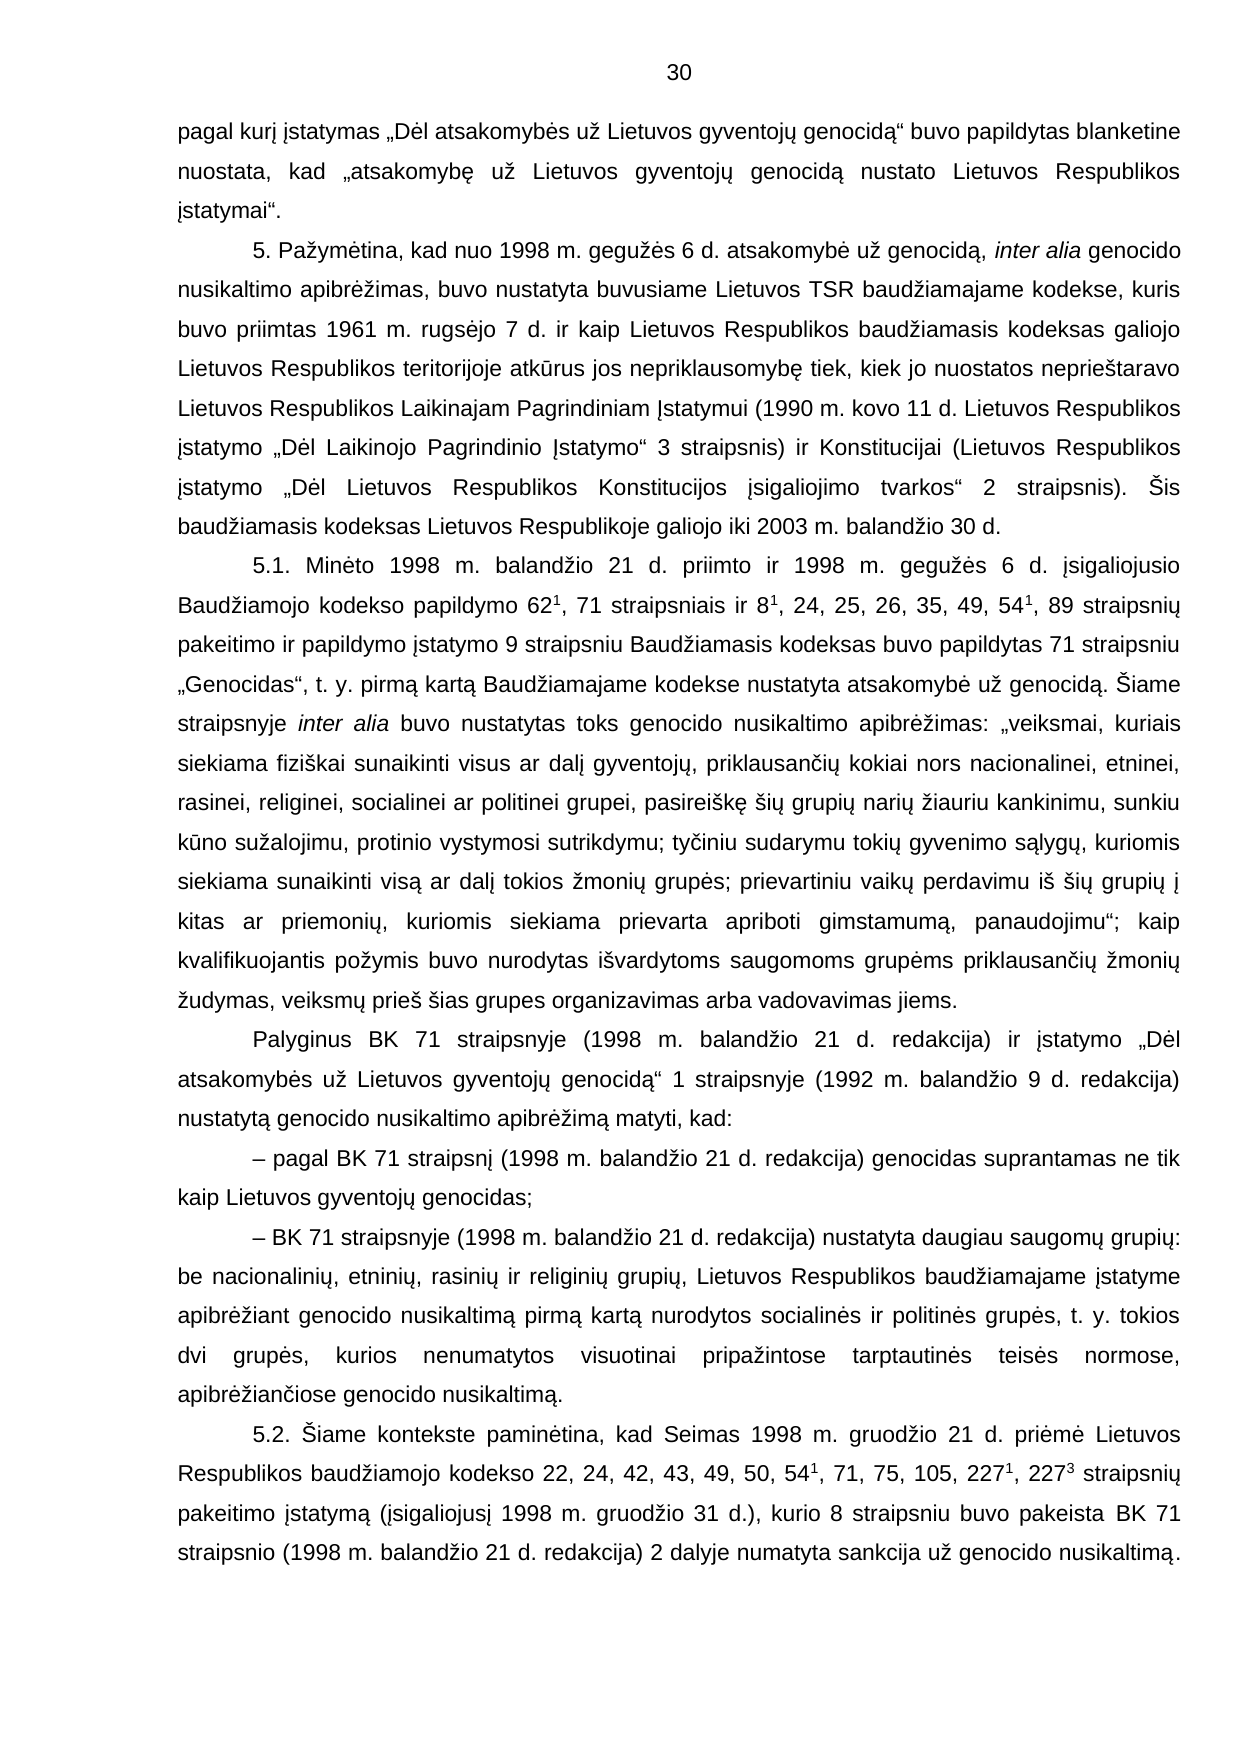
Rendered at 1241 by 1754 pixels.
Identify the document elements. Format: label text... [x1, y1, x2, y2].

text 5.2. Šiame kontekste paminėtina, kad Seimas 1998 m. gruodžio 21 d. priėmė Lietuvos Respublikos baudžiamojo kodekso 22, 24, 42, 43, 49, 50, 541, 71, 75, 105, 2271, 2273 straipsnių pakeitimo įstatymą (įsigaliojusį 1998 m. gruodžio 31 d.), kurio 8 straipsniu buvo pakeista BK 71 straipsnio (1998 m. balandžio 21 d. redakcija) 2 dalyje numatyta sankcija už genocido nusikaltimą. [177, 1421, 1181, 1566]
text 5. Pažymėtina, kad nuo 1998 m. gegužės 6 d. atsakomybė už genocidą, inter alia genocido nusikaltimo apibrėžimas, buvo nustatyta buvusiame Lietuvos TSR baudžiamajame kodekse, kuris buvo priimtas 1961 m. rugsėjo 7 d. ir kaip Lietuvos Respublikos baudžiamasis kodeksas galiojo Lietuvos Respublikos teritorijoje atkūrus jos nepriklausomybę tiek, kiek jo nuostatos neprieštaravo Lietuvos Respublikos Laikinajam Pagrindiniam Įstatymui (1990 m. kovo 11 d. Lietuvos Respublikos įstatymo „Dėl Laikinojo Pagrindinio Įstatymo“ 3 straipsnis) ir Konstitucijai (Lietuvos Respublikos įstatymo „Dėl Lietuvos Respublikos Konstitucijos įsigaliojimo tvarkos“ 2 straipsnis). Šis baudžiamasis kodeksas Lietuvos Respublikoje galiojo iki 2003 m. balandžio 30 d. [177, 237, 1181, 539]
text – BK 71 straipsnyje (1998 m. balandžio 21 d. redakcija) nustatyta daugiau saugomų grupių: be nacionalinių, etninių, rasinių ir religinių grupių, Lietuvos Respublikos baudžiamajame įstatyme apibrėžiant genocido nusikaltimą pirmą kartą nurodytos socialinės ir politinės grupės, t. y. tokios dvi grupės, kurios nenumatytos visuotinai pripažintose tarptautinės teisės normose, apibrėžiančiose genocido nusikaltimą. [177, 1223, 1181, 1408]
text pagal kurį įstatymas „Dėl atsakomybės už Lietuvos gyventojų genocidą“ buvo papildytas blanketine nuostata, kad „atsakomybę už Lietuvos gyventojų genocidą nustato Lietuvos Respublikos įstatymai“. [177, 118, 1181, 223]
text – pagal BK 71 straipsnį (1998 m. balandžio 21 d. redakcija) genocidas suprantamas ne tik kaip Lietuvos gyventojų genocidas; [177, 1144, 1181, 1210]
text 5.1. Minėto 1998 m. balandžio 21 d. priimto ir 1998 m. gegužės 6 d. įsigaliojusio Baudžiamojo kodekso papildymo 621, 71 straipsniais ir 81, 24, 25, 26, 35, 49, 541, 89 straipsnių pakeitimo ir papildymo įstatymo 9 straipsniu Baudžiamasis kodeksas buvo papildytas 71 straipsniu „Genocidas“, t. y. pirmą kartą Baudžiamajame kodekse nustatyta atsakomybė už genocidą. Šiame straipsnyje inter alia buvo nustatytas toks genocido nusikaltimo apibrėžimas: „veiksmai, kuriais siekiama fiziškai sunaikinti visus ar dalį gyventojų, priklausančių kokiai nors nacionalinei, etninei, rasinei, religinei, socialinei ar politinei grupei, pasireiškę šių grupių narių žiauriu kankinimu, sunkiu kūno sužalojimu, protinio vystymosi sutrikdymu; tyčiniu sudarymu tokių gyvenimo sąlygų, kuriomis siekiama sunaikinti visą ar dalį tokios žmonių grupės; prievartiniu vaikų perdavimu iš šių grupių į kitas ar priemonių, kuriomis siekiama prievarta apriboti gimstamumą, panaudojimu“; kaip kvalifikuojantis požymis buvo nurodytas išvardytoms saugomoms grupėms priklausančių žmonių žudymas, veiksmų prieš šias grupes organizavimas arba vadovavimas jiems. [177, 552, 1181, 1013]
text Palyginus BK 71 straipsnyje (1998 m. balandžio 21 d. redakcija) ir įstatymo „Dėl atsakomybės už Lietuvos gyventojų genocidą“ 1 straipsnyje (1992 m. balandžio 9 d. redakcija) nustatytą genocido nusikaltimo apibrėžimą matyti, kad: [177, 1026, 1181, 1131]
